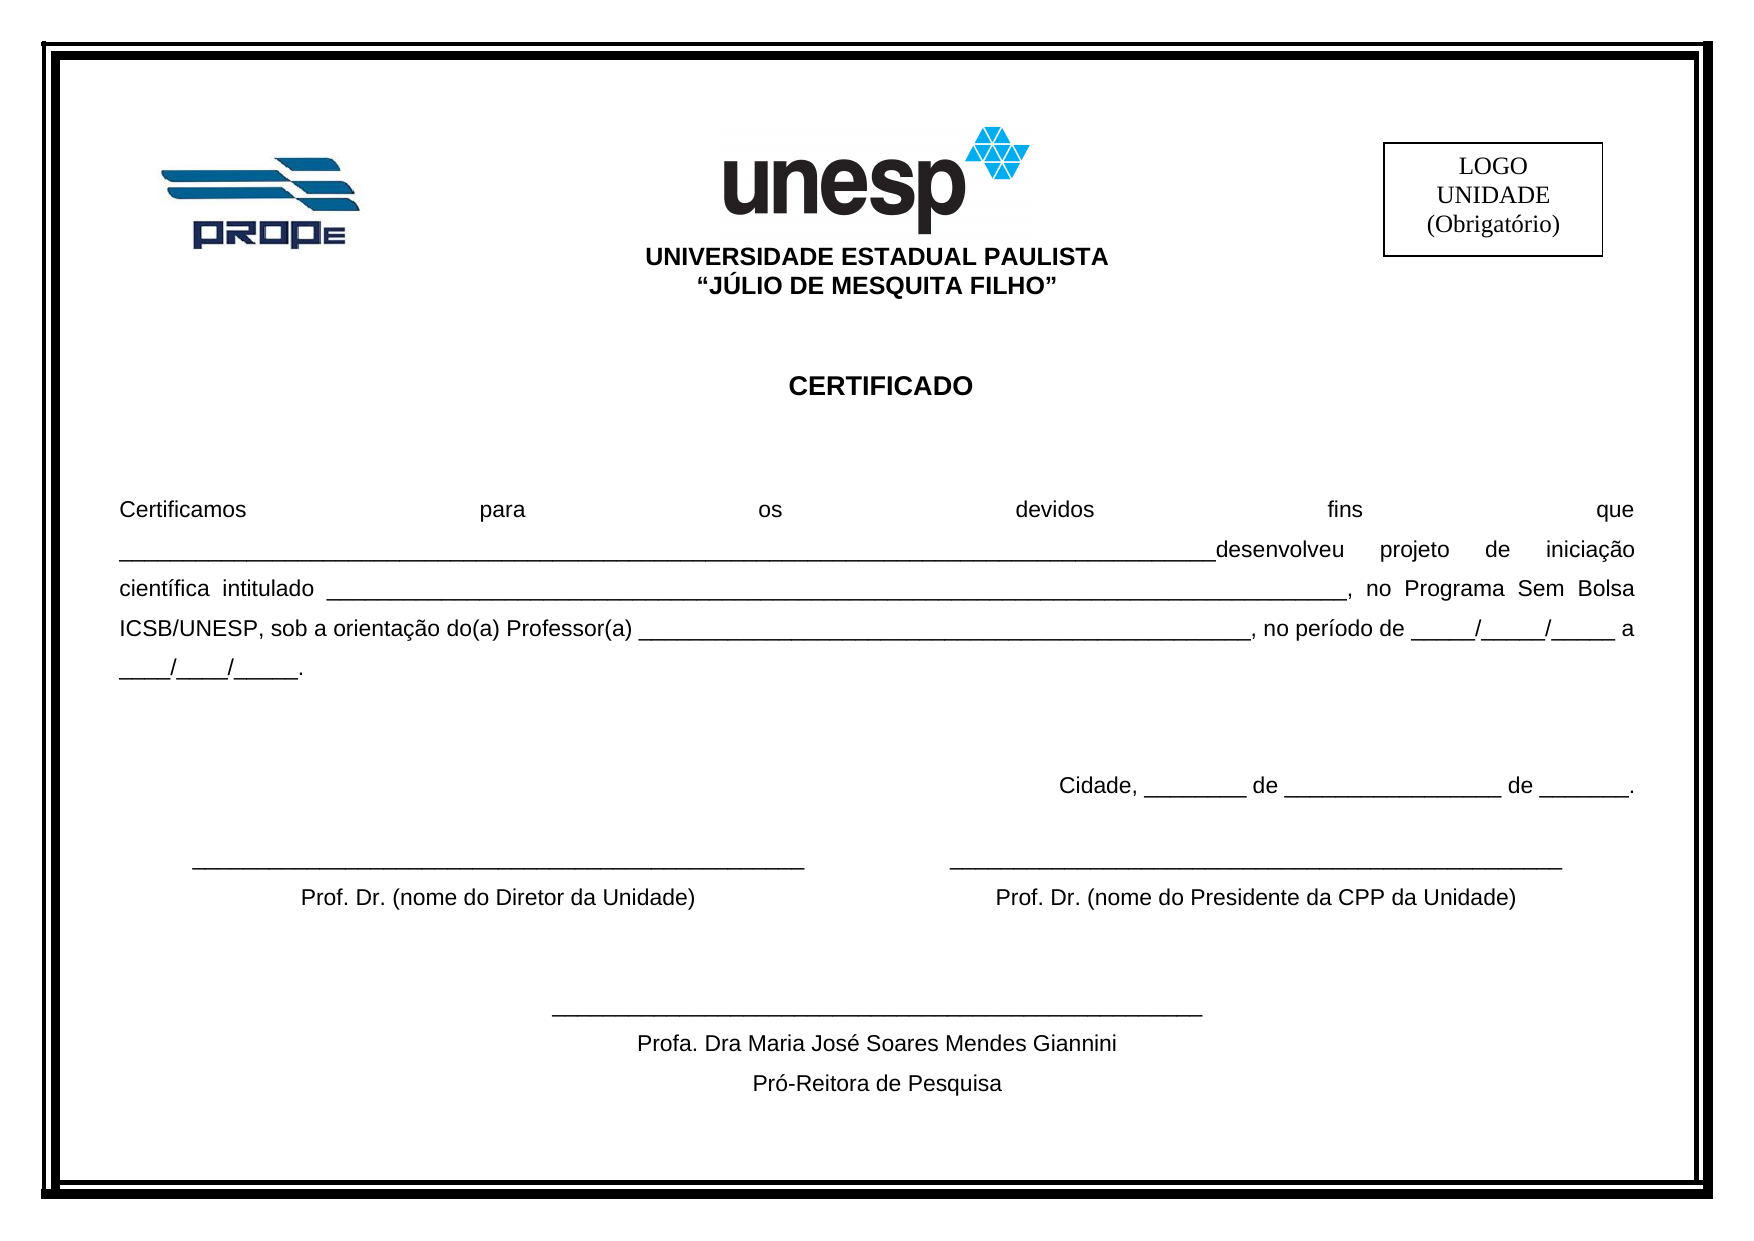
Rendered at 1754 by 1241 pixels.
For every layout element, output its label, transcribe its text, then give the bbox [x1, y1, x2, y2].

table_header CERTIFICADO Certificamos para os devidos fins que ______________________________________________________________________________________desenvolveu projeto de iniciação científica intitulado ________________________________________________________________________________, no Programa Sem Bolsa ICSB/UNESP, sob a orientação do(a) Professor(a) ________________________________________________, no período de _____/_____/_____ a ____/____/_____. Cidade, ________ de _________________ de _______. [119, 328, 1635, 799]
table_cell ________________________________________________ Prof. Dr. (nome do Diretor da Unidade) [119, 799, 877, 946]
picture [156, 156, 365, 250]
picture [717, 119, 1037, 242]
table_cell ________________________________________________ Prof. Dr. (nome do Presidente da CPP da Unidade) [877, 799, 1635, 946]
table_cell ___________________________________________________ Profa. Dra Maria José Soares Mendes Giannini Pró-Reitora de Pesquisa [119, 946, 1635, 1119]
